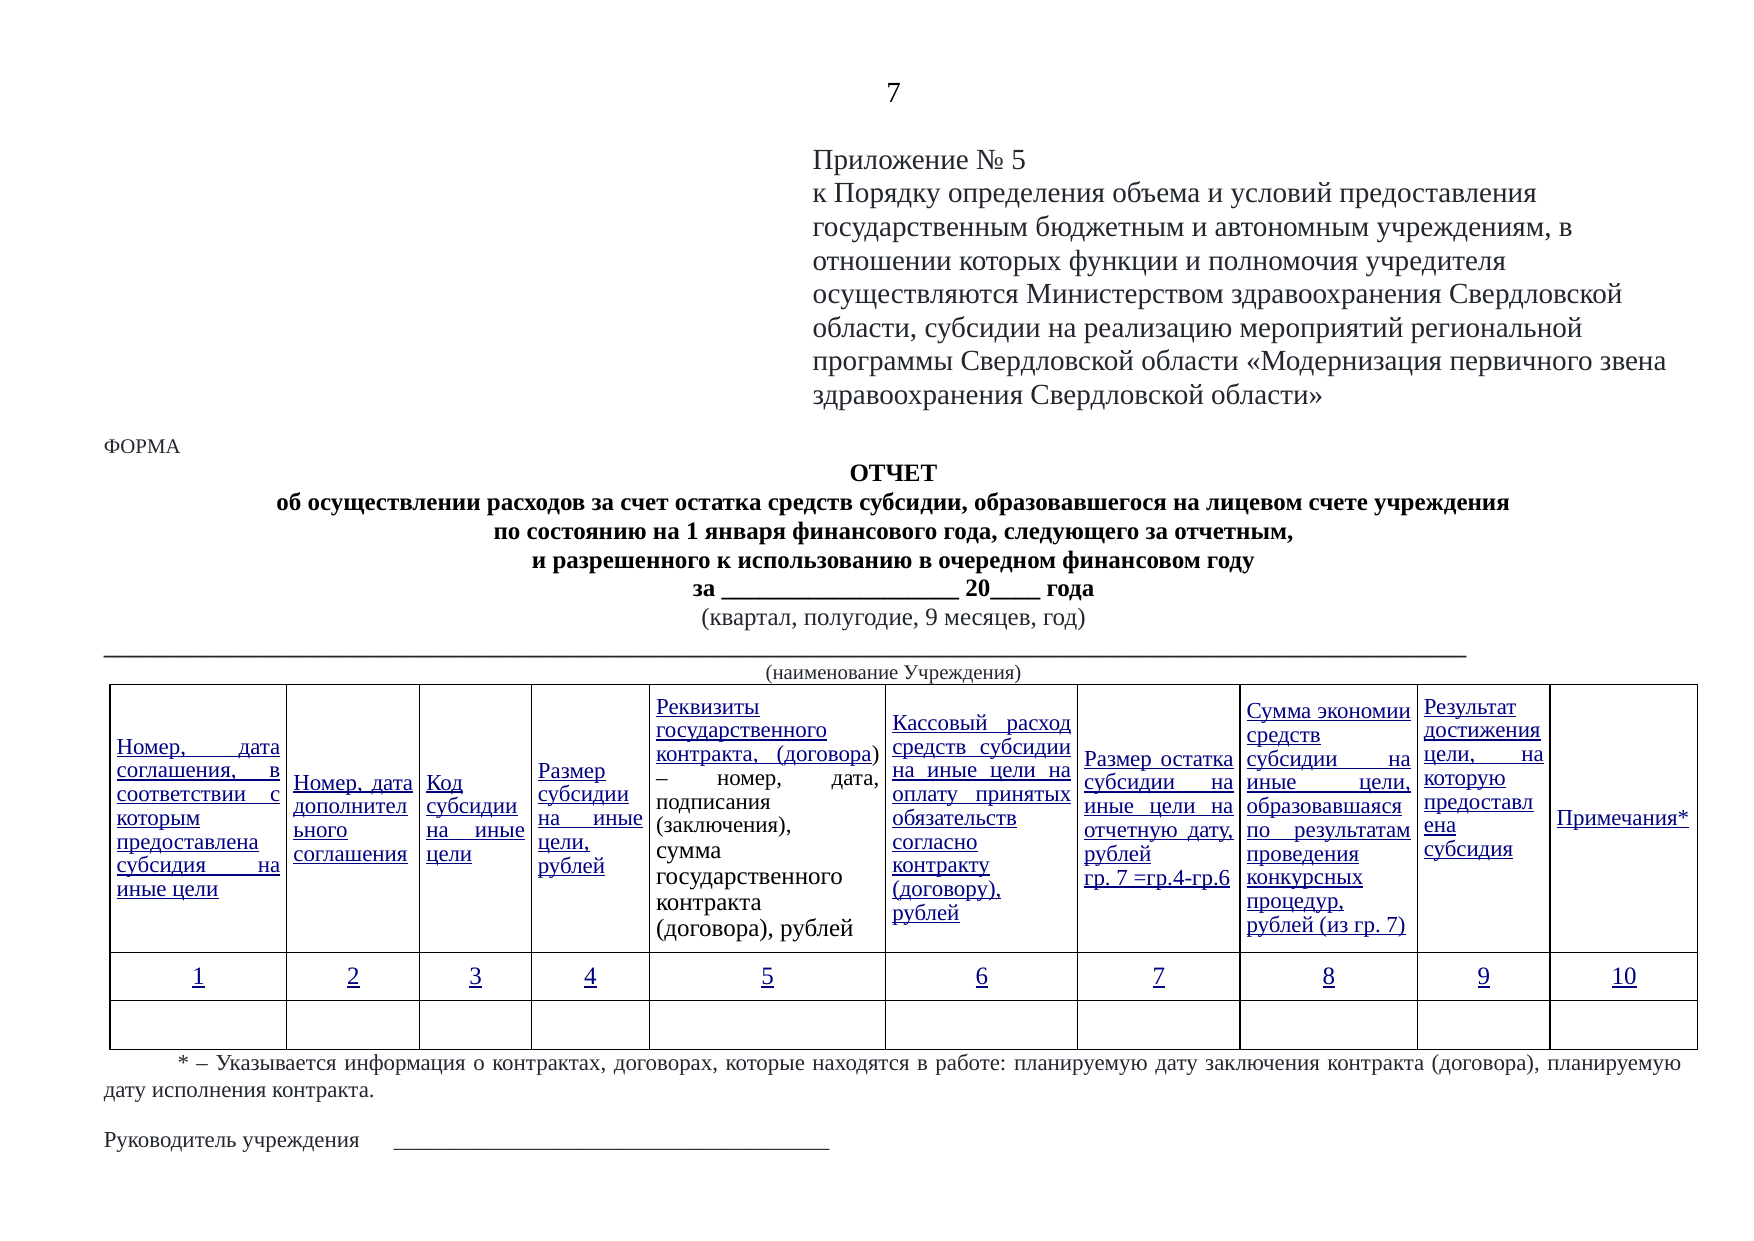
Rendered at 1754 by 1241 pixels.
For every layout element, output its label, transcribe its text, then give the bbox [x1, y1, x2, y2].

table_header Размер остатка субсидии на иные цели на отчетную дату, рублей гр. 7 =гр.4-гр.6 [1078, 685, 1239, 952]
table_cell 10 [1551, 953, 1697, 1000]
table_header Реквизиты государственного контракта, (договора) – номер, дата, подписания (заключения), сумма государственного контракта (договора), рублей [650, 685, 885, 952]
table_cell 7 [1078, 953, 1239, 1000]
table_cell 8 [1241, 953, 1417, 1000]
text и разрешенного к использованию в очередном финансовом году [103, 545, 1683, 573]
table_header Результат достижения цели, на которую предоставлена субсидия [1418, 685, 1549, 952]
table_cell 4 [532, 953, 649, 1000]
table_cell [1551, 1001, 1697, 1048]
table_cell [886, 1001, 1077, 1048]
table_header Сумма экономии средств субсидии на иные цели, образовавшаяся по результатам проведения конкурсных процедур, рублей (из гр. 7) [1241, 685, 1417, 952]
text за ___________________ 20____ года [103, 573, 1683, 602]
table_cell 5 [650, 953, 885, 1000]
table_header Размер субсидии на иные цели, рублей [532, 685, 649, 952]
text ОТЧЕТ [103, 458, 1683, 487]
table_header Номер, дата соглашения, в соответствии с которым предоставлена субсидия на иные цели [111, 685, 286, 952]
text * – Указывается информация о контрактах, договорах, которые находятся в работе: планируемую дату заключения контракта (договора), планируемую дату исполнения контракта. [103, 1049, 1683, 1102]
table_cell [420, 1001, 531, 1048]
table_cell [1241, 1001, 1417, 1048]
table_header Код субсидии на иные цели [420, 685, 531, 952]
text _____________________________________________________________________________________________________________ [103, 631, 1683, 660]
table_cell [650, 1001, 885, 1048]
table_cell 9 [1418, 953, 1549, 1000]
table_cell [111, 1001, 286, 1048]
text Руководитель учреждения ______________________________________ [103, 1126, 1683, 1153]
table_cell 1 [111, 953, 286, 1000]
text ФОРМА [103, 434, 1683, 458]
table_cell [287, 1001, 419, 1048]
table_cell 2 [287, 953, 419, 1000]
text (квартал, полугодие, 9 месяцев, год) [103, 602, 1683, 631]
table_header Номер, дата дополнительного соглашения [287, 685, 419, 952]
text Приложение № 5 [812, 142, 1683, 176]
text к Порядку определения объема и условий предоставления государственным бюджетным и автономным учреждениям, в отношении которых функции и полномочия учредителя осуществляются Министерством здравоохранения Свердловской области, субсидии на реализацию мероприятий региональной программы Свердловской области «Модернизация первичного звена здравоохранения Свердловской области» [812, 176, 1683, 410]
table_cell 6 [886, 953, 1077, 1000]
table_cell [532, 1001, 649, 1048]
text об осуществлении расходов за счет остатка средств субсидии, образовавшегося на лицевом счете учреждения [103, 487, 1683, 516]
table_cell [1078, 1001, 1239, 1048]
table_cell [1418, 1001, 1549, 1048]
text (наименование Учреждения) [103, 660, 1683, 684]
table_cell 3 [420, 953, 531, 1000]
table_header Примечания* [1551, 685, 1697, 952]
table_header Кассовый расход средств субсидии на иные цели на оплату принятых обязательств согласно контракту (договору), рублей [886, 685, 1077, 952]
text по состоянию на 1 января финансового года, следующего за отчетным, [103, 516, 1683, 545]
